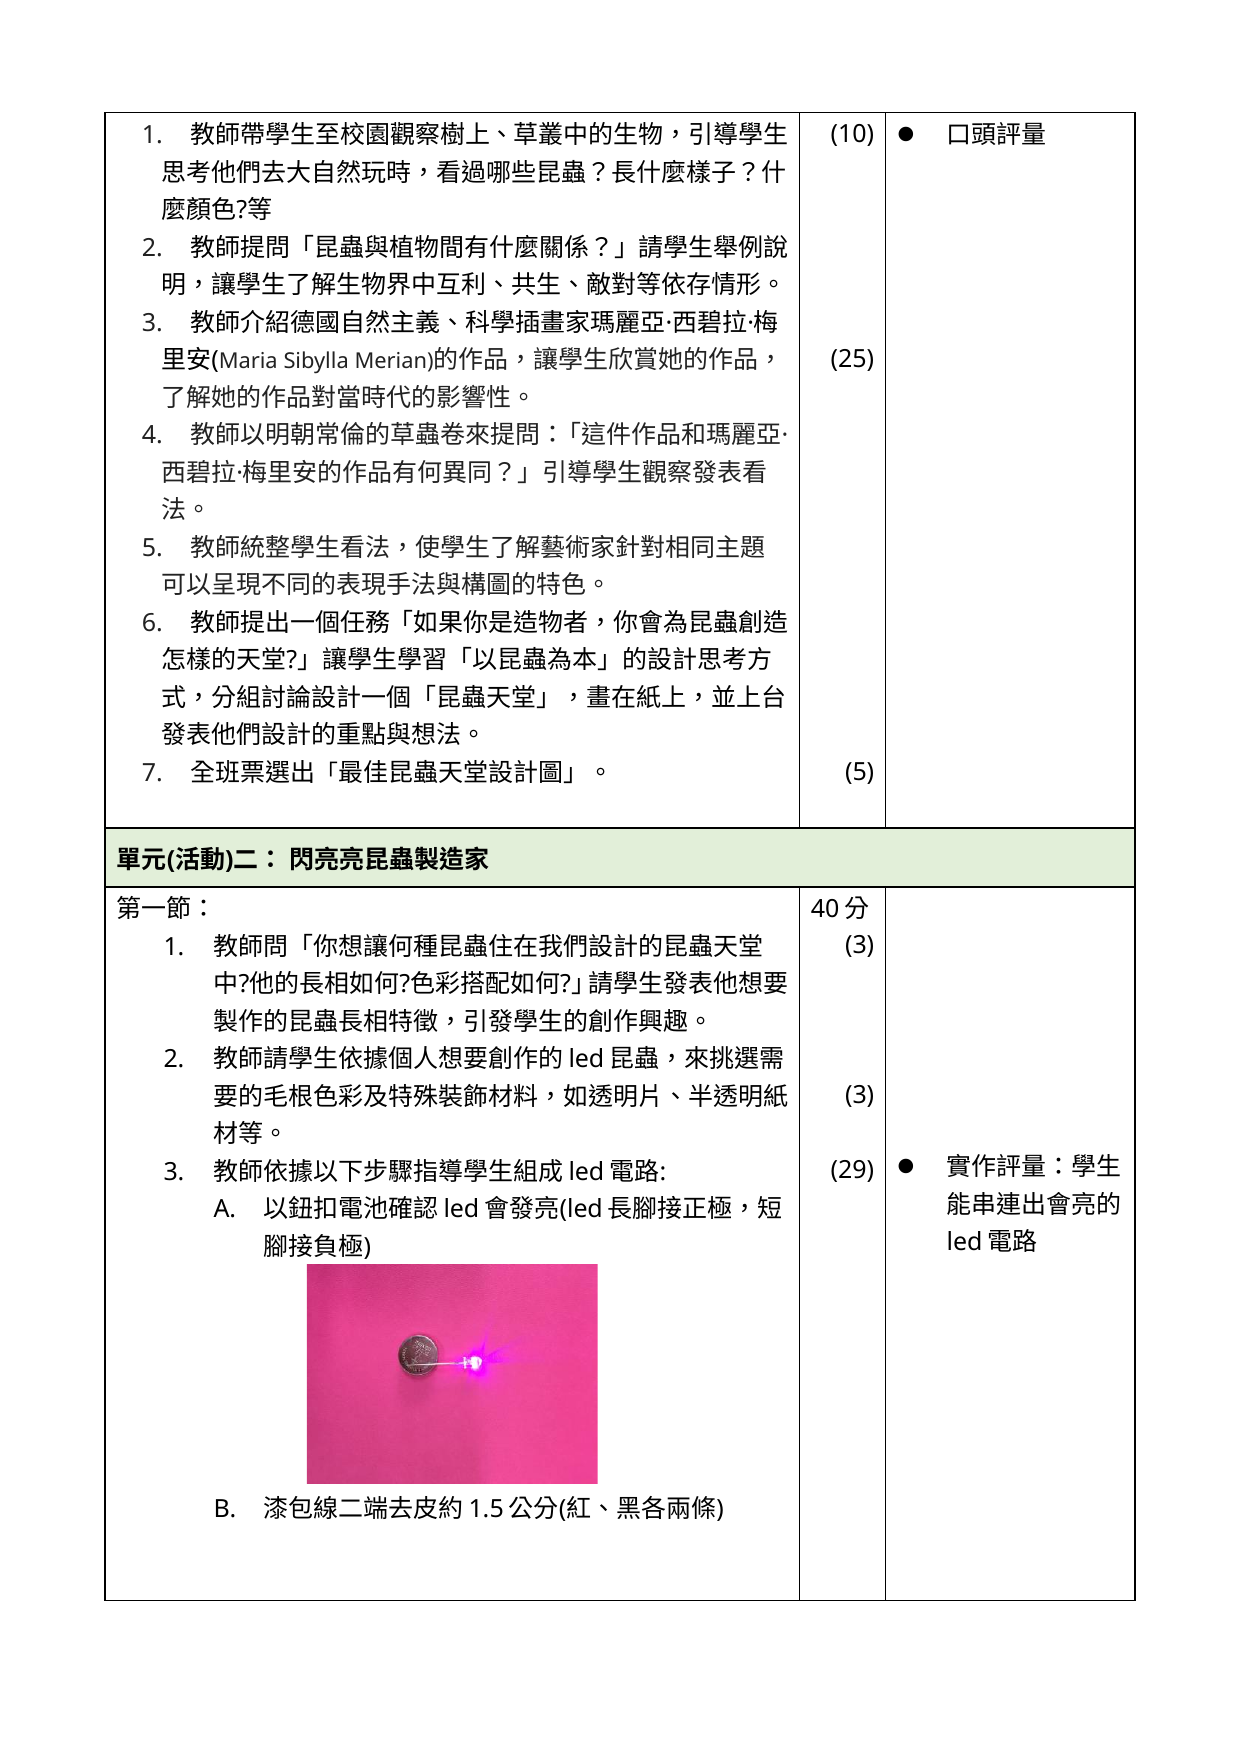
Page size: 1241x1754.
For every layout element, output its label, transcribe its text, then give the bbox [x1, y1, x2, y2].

table_cell 口頭評量 [886, 113, 1134, 827]
table_cell (10) (25) (5) [800, 113, 885, 827]
table_cell 實作評量：學生能串連出會亮的led電路 [886, 888, 1134, 1600]
table_cell 第一節 教師帶學生至校園觀察樹上、草叢中的生物，引導學生思考他們去大自然玩時，看過哪些昆蟲？長什麼樣子？什麼顏色?等 教師提問「昆蟲與植物間有什麼關係？」請學生舉例說明，讓學生了解生物界中互利、共生、敵對等依存情形。 教師介紹德國自然主義、科學插畫家瑪麗亞·西碧拉·梅里安(Maria Sibylla Merian)的作品，讓學生欣賞她的作品，了解她的作品對當時代的影響性。 教師以明朝常倫的草蟲卷來提問：「這件作品和瑪麗亞·西碧拉·梅里安的作品有何異同？」引導學生觀察發表看法。 教師統整學生看法，使學生了解藝術家針對相同主題可以呈現不同的表現手法與構圖的特色。 教師提出一個任務「如果你是造物者，你會為昆蟲創造怎樣的天堂?」讓學生學習「以昆蟲為本」的設計思考方式，分組討論設計一個「昆蟲天堂」，畫在紙上，並上台發表他們設計的重點與想法。 全班票選出「最佳昆蟲天堂設計圖」。 [106, 113, 799, 827]
picture [306, 1264, 598, 1484]
table_cell 40分 (3) (3) (29) [800, 888, 885, 1600]
table_cell 單元(活動)二： 閃亮亮昆蟲製造家 [106, 829, 1134, 886]
table_cell 第一節： 教師問「你想讓何種昆蟲住在我們設計的昆蟲天堂中?他的長相如何?色彩搭配如何?」請學生發表他想要製作的昆蟲長相特徵，引發學生的創作興趣。 教師請學生依據個人想要創作的led昆蟲，來挑選需要的毛根色彩及特殊裝飾材料，如透明片、半透明紙材等。 教師依據以下步驟指導學生組成led電路: 以鈕扣電池確認led會發亮(led長腳接正極，短腳接負極) 漆包線二端去皮約1.5公分(紅、黑各兩條) led長腳接紅色漆包線，短腳接黑色漆包線，並用絕緣膠帶分別固定，可輕拉漆包線，以確定是否連接穩固。完成2個led電路，分別測試是否發亮。 將2個led電路與晒衣夾組合，利用絕緣膠帶，將其固定。測試是否發亮。 教師檢查每位學生的led電路組裝正確。 [106, 888, 799, 1600]
